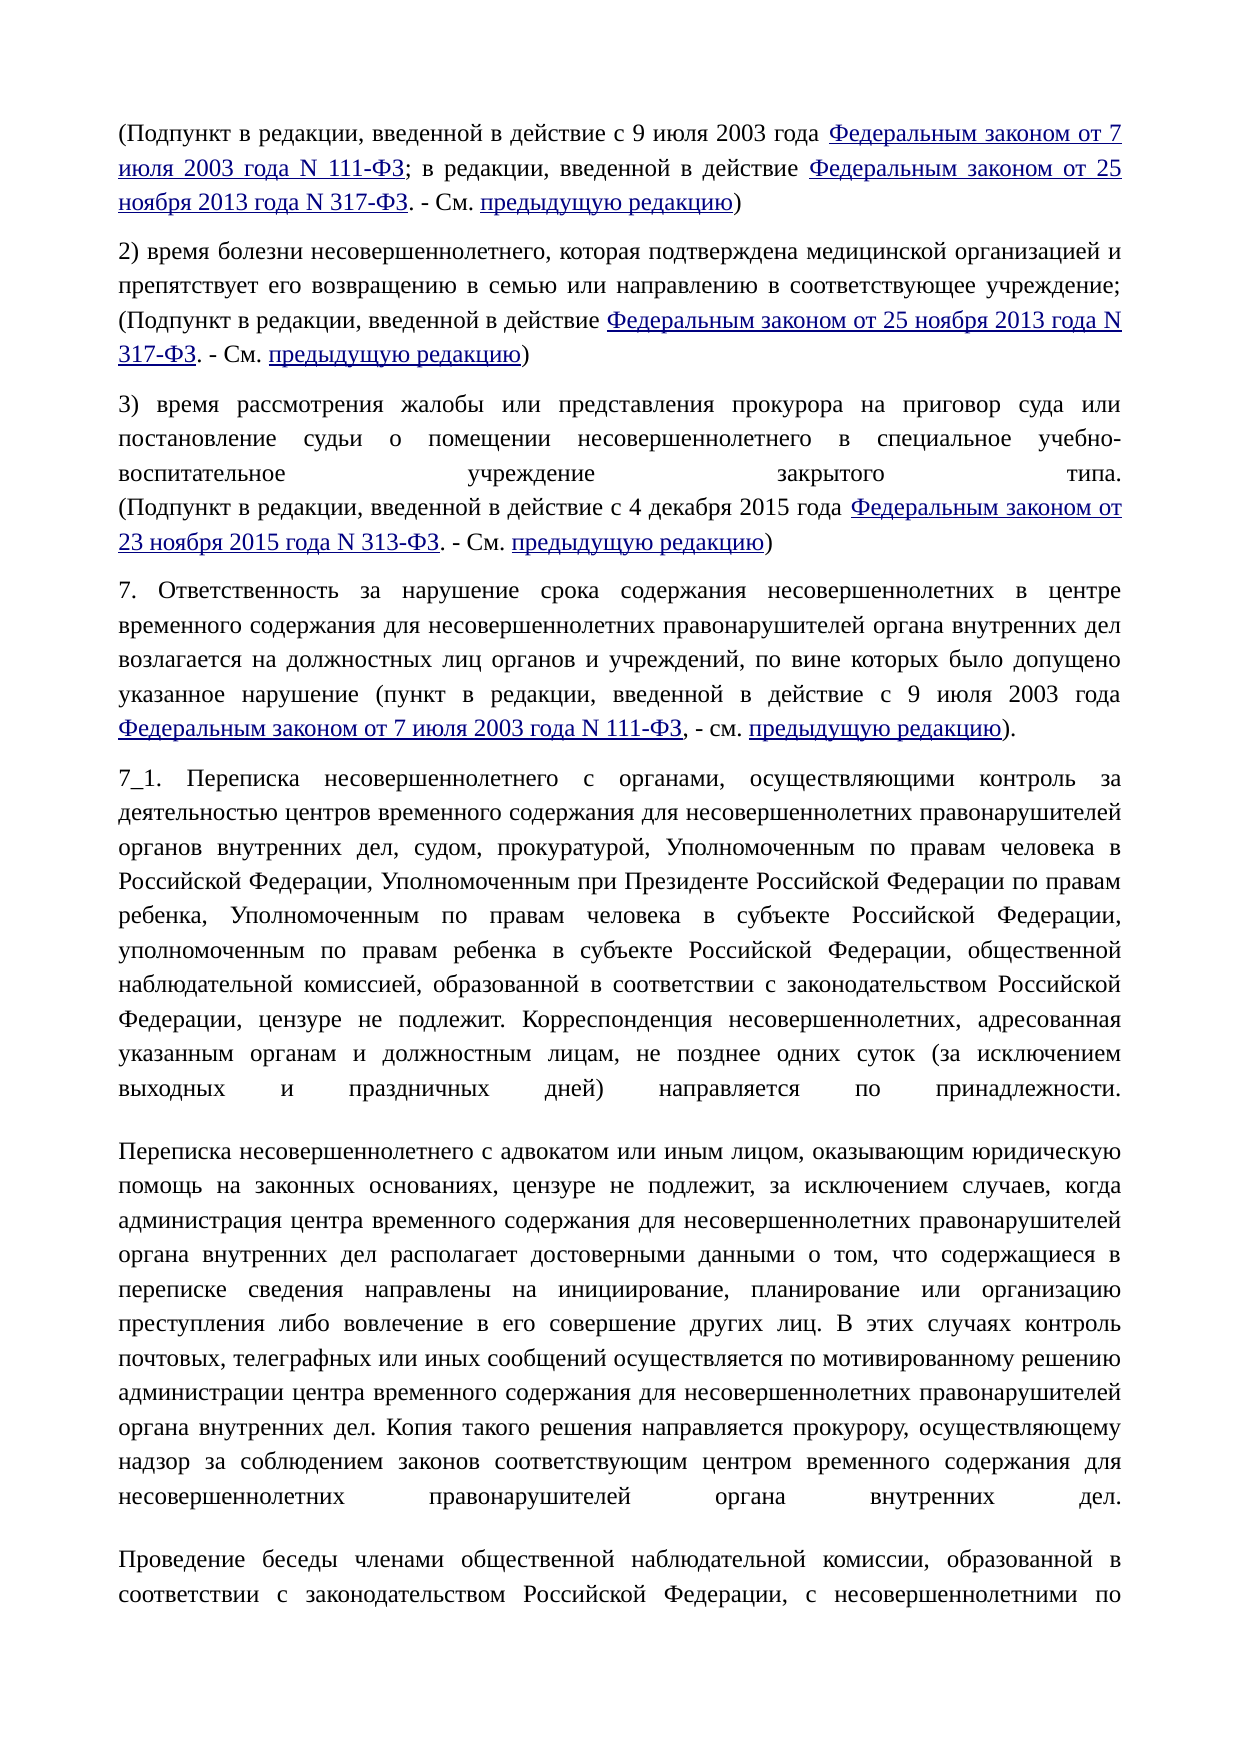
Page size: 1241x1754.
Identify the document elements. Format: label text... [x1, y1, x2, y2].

text 3) время рассмотрения жалобы или представления прокурора на приговор суда или постановление судьи о помещении несовершеннолетнего в специальное учебно-воспитательное учреждение закрытого типа. (Подпункт в редакции, введенной в действие с 4 декабря 2015 года Федеральным законом от 23 ноября 2015 года N 313-ФЗ. - См. предыдущую редакцию) [118, 389, 1122, 555]
text 7. Ответственность за нарушение срока содержания несовершеннолетних в центре временного содержания для несовершеннолетних правонарушителей органа внутренних дел возлагается на должностных лиц органов и учреждений, по вине которых было допущено указанное нарушение (пункт в редакции, введенной в действие с 9 июля 2003 года Федеральным законом от 7 июля 2003 года N 111-ФЗ, - см. предыдущую редакцию). [118, 576, 1122, 742]
text 7_1. Переписка несовершеннолетнего с органами, осуществляющими контроль за деятельностью центров временного содержания для несовершеннолетних правонарушителей органов внутренних дел, судом, прокуратурой, Уполномоченным по правам человека в Российской Федерации, Уполномоченным при Президенте Российской Федерации по правам ребенка, Уполномоченным по правам человека в субъекте Российской Федерации, уполномоченным по правам ребенка в субъекте Российской Федерации, общественной наблюдательной комиссией, образованной в соответствии с законодательством Российской Федерации, цензуре не подлежит. Корреспонденция несовершеннолетних, адресованная указанным органам и должностным лицам, не позднее одних суток (за исключением выходных и праздничных дней) направляется по принадлежности. Переписка несовершеннолетнего с адвокатом или иным лицом, оказывающим юридическую помощь на законных основаниях, цензуре не подлежит, за исключением случаев, когда администрация центра временного содержания для несовершеннолетних правонарушителей органа внутренних дел располагает достоверными данными о том, что содержащиеся в переписке сведения направлены на инициирование, планирование или организацию преступления либо вовлечение в его совершение других лиц. В этих случаях контроль почтовых, телеграфных или иных сообщений осуществляется по мотивированному решению администрации центра временного содержания для несовершеннолетних правонарушителей органа внутренних дел. Копия такого решения направляется прокурору, осуществляющему надзор за соблюдением законов соответствующим центром временного содержания для несовершеннолетних правонарушителей органа внутренних дел. Проведение беседы членами общественной наблюдательной комиссии, образованной в соответствии с законодательством Российской Федерации, с несовершеннолетними по [118, 763, 1122, 1607]
text 2) время болезни несовершеннолетнего, которая подтверждена медицинской организацией и препятствует его возвращению в семью или направлению в соответствующее учреждение; (Подпункт в редакции, введенной в действие Федеральным законом от 25 ноября 2013 года N 317-ФЗ. - См. предыдущую редакцию) [118, 236, 1122, 368]
text (Подпункт в редакции, введенной в действие с 9 июля 2003 года Федеральным законом от 7 июля 2003 года N 111-ФЗ; в редакции, введенной в действие Федеральным законом от 25 ноября 2013 года N 317-ФЗ. - См. предыдущую редакцию) [118, 118, 1122, 216]
